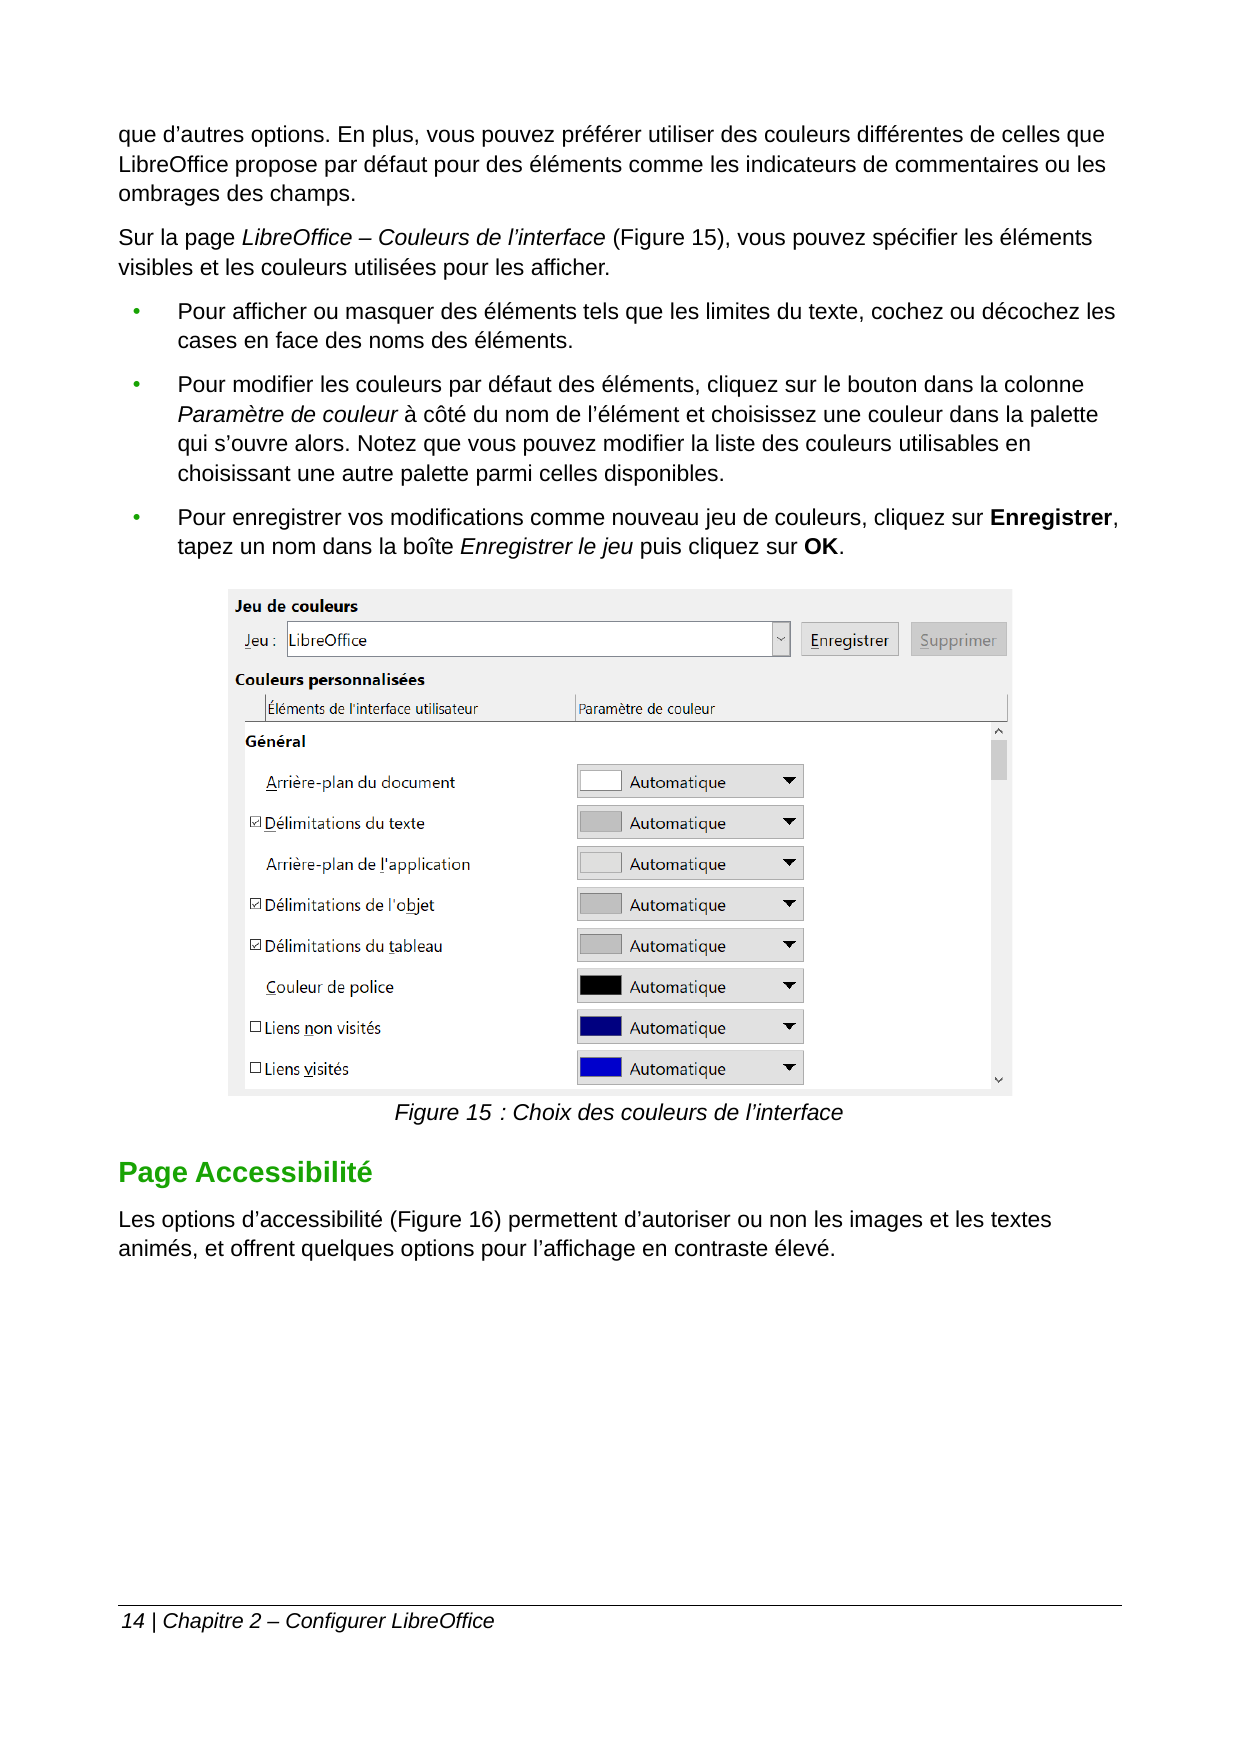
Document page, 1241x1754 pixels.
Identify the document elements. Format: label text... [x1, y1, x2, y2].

text Les options d’accessibilité (Figure 16) permettent d’autoriser ou non les images et les textes animés, et offrent quelques options pour l’affichage en contraste élevé. [118, 1203, 1122, 1262]
list Pour enregistrer vos modifications comme nouveau jeu de couleurs, cliquez sur Enregistrer, tapez un nom dans la boîte Enregistrer le jeu puis cliquez sur OK. [133, 501, 1122, 560]
picture [228, 589, 1013, 1096]
list Pour modifier les couleurs par défaut des éléments, cliquez sur le bouton dans la colonne Paramètre de couleur à côté du nom de l’élément et choisissez une couleur dans la palette qui s’ouvre alors. Notez que vous pouvez modifier la liste des couleurs utilisables en choisissant une autre palette parmi celles disponibles. [133, 368, 1122, 486]
text Sur la page LibreOffice – Couleurs de l’interface (Figure 15), vous pouvez spécifier les éléments visibles et les couleurs utilisées pour les afficher. [118, 221, 1122, 280]
text Figure 15 : Choix des couleurs de l’interface [118, 1096, 1122, 1125]
text que d’autres options. En plus, vous pouvez préférer utiliser des couleurs différentes de celles que LibreOffice propose par défaut pour des éléments comme les indicateurs de commentaires ou les ombrages des champs. [118, 118, 1122, 207]
list Pour afficher ou masquer des éléments tels que les limites du texte, cochez ou décochez les cases en face des noms des éléments. [133, 295, 1122, 354]
subtitle Page Accessibilité [118, 1154, 1122, 1188]
